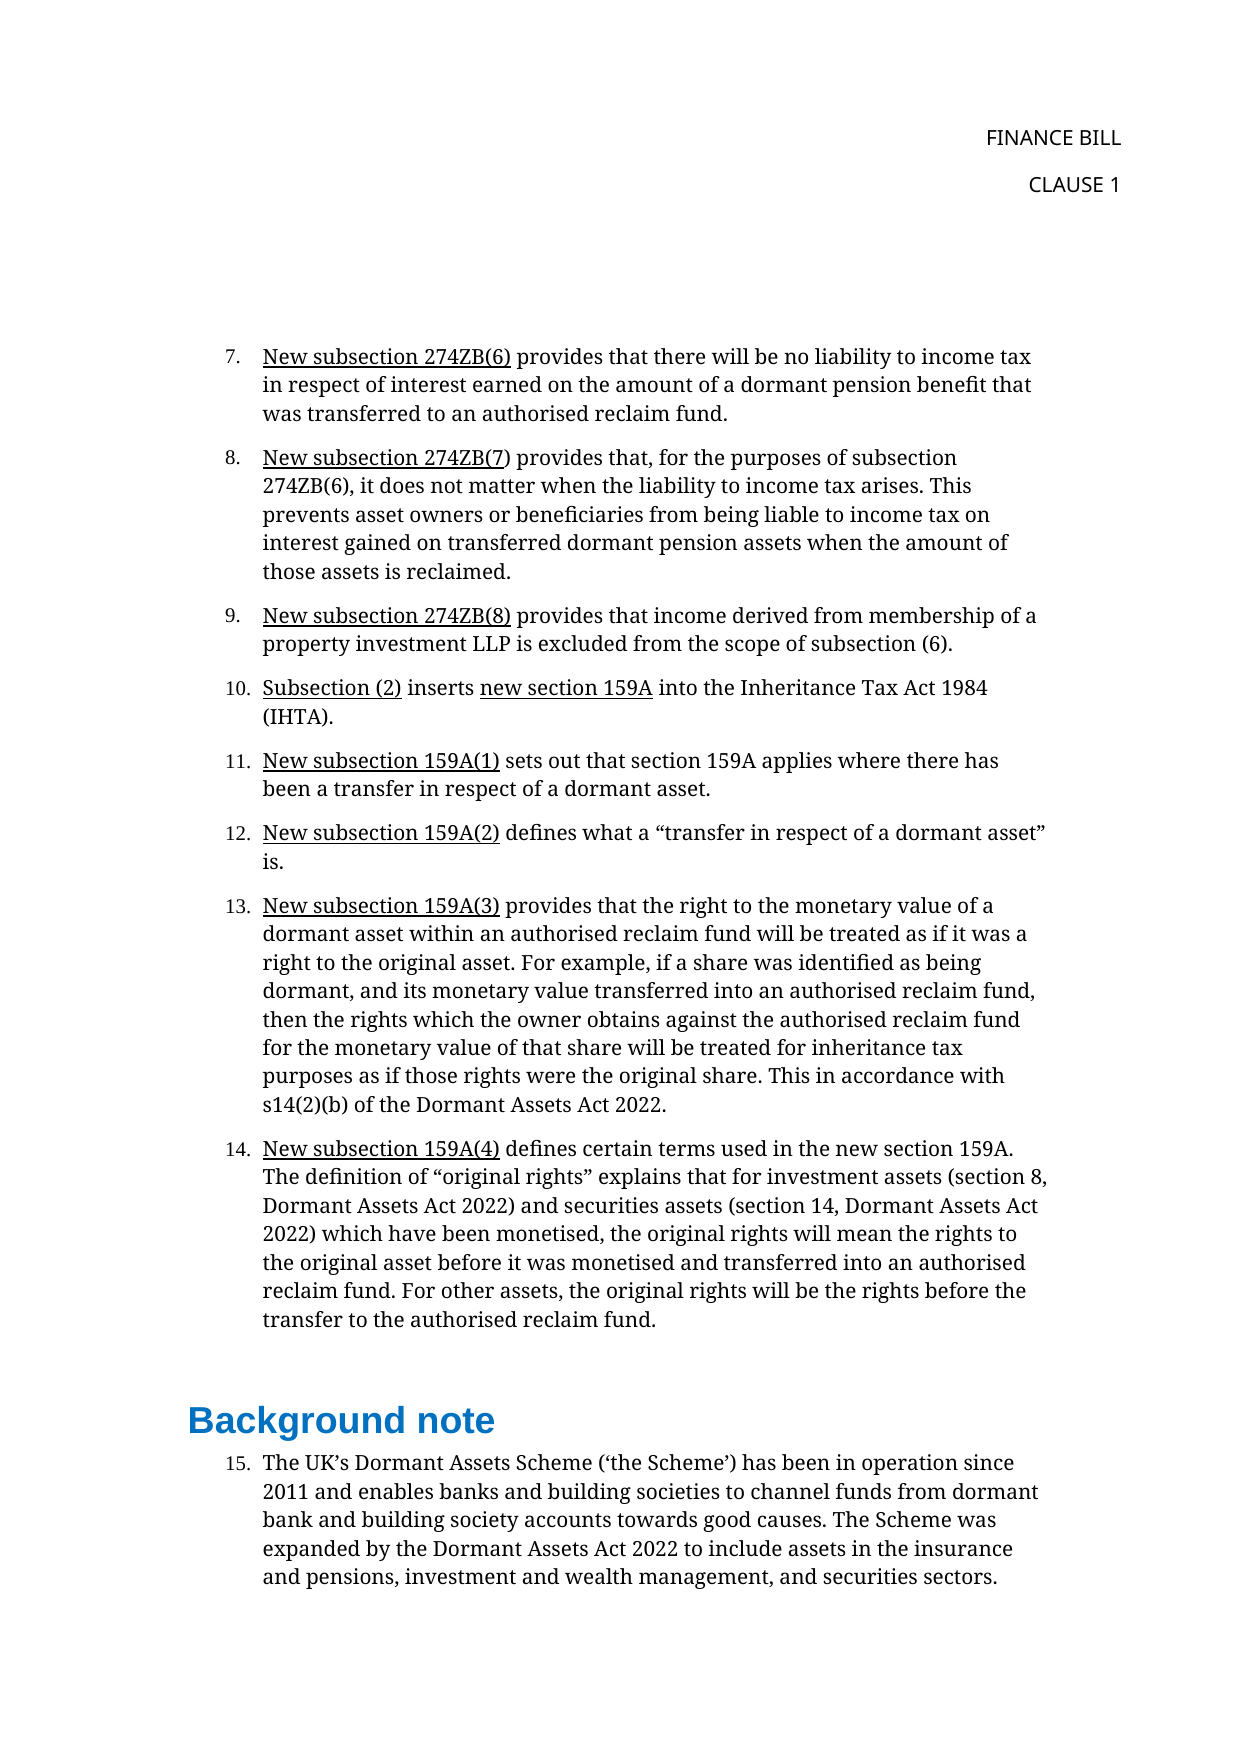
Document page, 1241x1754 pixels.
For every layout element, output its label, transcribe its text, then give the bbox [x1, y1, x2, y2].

list New subsection 274ZB(7) provides that, for the purposes of subsection 274ZB(6), it does not matter when the liability to income tax arises. This prevents asset owners or beneficiaries from being liable to income tax on interest gained on transferred dormant pension assets when the amount of those assets is reclaimed. [225, 443, 1053, 585]
list The UK’s Dormant Assets Scheme (‘the Scheme’) has been in operation since 2011 and enables banks and building societies to channel funds from dormant bank and building society accounts towards good causes. The Scheme was expanded by the Dormant Assets Act 2022 to include assets in the insurance and pensions, investment and wealth management, and securities sectors. [225, 1448, 1053, 1591]
list New subsection 159A(4) defines certain terms used in the new section 159A. The definition of “original rights” explains that for investment assets (section 8, Dormant Assets Act 2022) and securities assets (section 14, Dormant Assets Act 2022) which have been monetised, the original rights will mean the rights to the original asset before it was monetised and transferred into an authorised reclaim fund. For other assets, the original rights will be the rights before the transfer to the authorised reclaim fund. [225, 1134, 1053, 1333]
list New subsection 159A(3) provides that the right to the monetary value of a dormant asset within an authorised reclaim fund will be treated as if it was a right to the original asset. For example, if a share was identified as being dormant, and its monetary value transferred into an authorised reclaim fund, then the rights which the owner obtains against the authorised reclaim fund for the monetary value of that share will be treated for inheritance tax purposes as if those rights were the original share. This in accordance with s14(2)(b) of the Dormant Assets Act 2022. [225, 891, 1053, 1118]
list New subsection 159A(1) sets out that section 159A applies where there has been a transfer in respect of a dormant asset. [225, 746, 1053, 803]
list New subsection 274ZB(8) provides that income derived from membership of a property investment LLP is excluded from the scope of subsection (6). [225, 601, 1053, 658]
list New subsection 274ZB(6) provides that there will be no liability to income tax in respect of interest earned on the amount of a dormant pension benefit that was transferred to an authorised reclaim fund. [225, 342, 1053, 427]
list Subsection (2) inserts new section 159A into the Inheritance Tax Act 1984 (IHTA). [225, 673, 1053, 730]
list New subsection 159A(2) defines what a “transfer in respect of a dormant asset” is. [225, 818, 1053, 875]
subtitle Background note [187, 1399, 1053, 1442]
